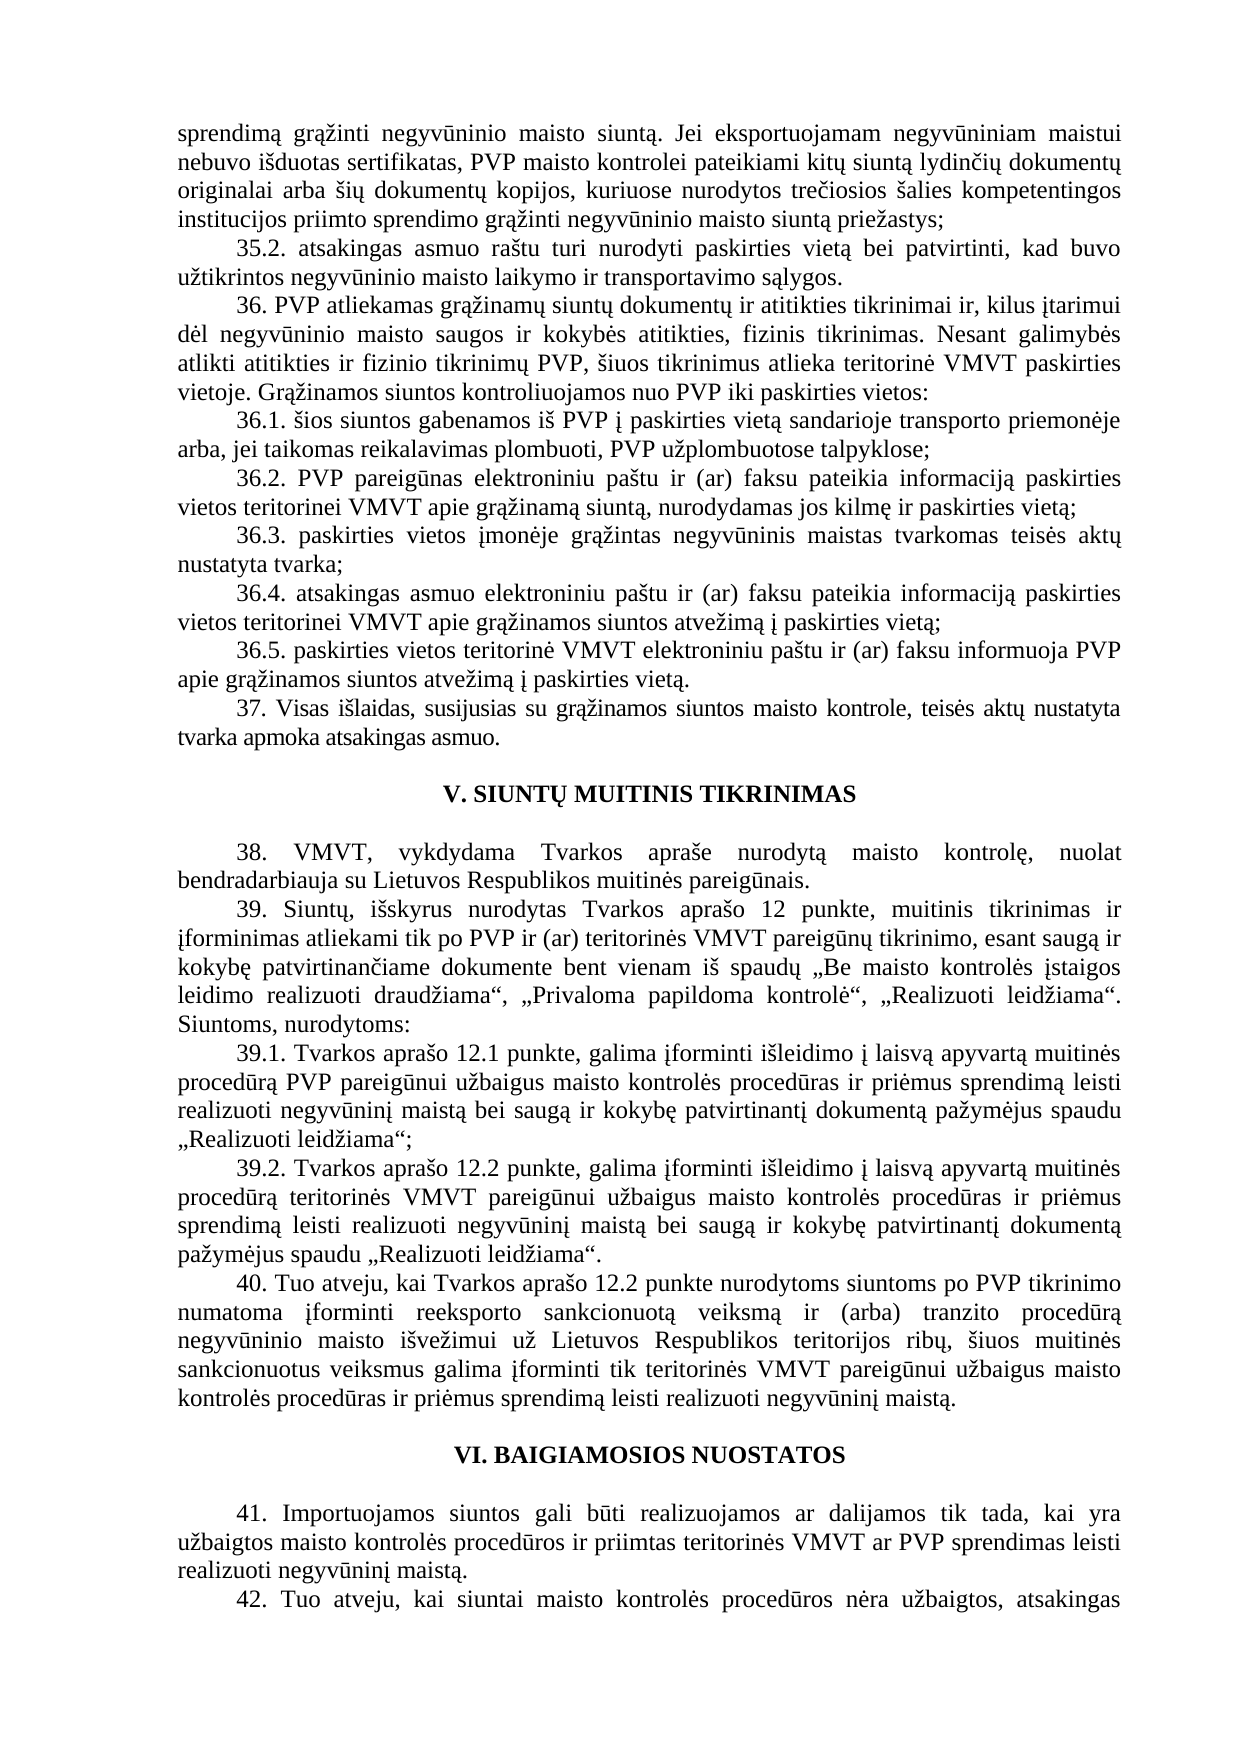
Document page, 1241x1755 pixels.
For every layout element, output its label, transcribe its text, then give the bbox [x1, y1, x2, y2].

text 40. Tuo atveju, kai Tvarkos aprašo 12.2 punkte nurodytoms siuntoms po PVP tikrinimo numatoma įforminti reeksporto sankcionuotą veiksmą ir (arba) tranzito procedūrą negyvūninio maisto išvežimui už Lietuvos Respublikos teritorijos ribų, šiuos muitinės sankcionuotus veiksmus galima įforminti tik teritorinės VMVT pareigūnui užbaigus maisto kontrolės procedūras ir priėmus sprendimą leisti realizuoti negyvūninį maistą. [177, 1268, 1122, 1412]
text 41. Importuojamos siuntos gali būti realizuojamos ar dalijamos tik tada, kai yra užbaigtos maisto kontrolės procedūros ir priimtas teritorinės VMVT ar PVP sprendimas leisti realizuoti negyvūninį maistą. [177, 1498, 1122, 1584]
text V. SIUNTŲ MUITINIS TIKRINIMAS [177, 779, 1122, 808]
text 36.4. atsakingas asmuo elektroniniu paštu ir (ar) faksu pateikia informaciją paskirties vietos teritorinei VMVT apie grąžinamos siuntos atvežimą į paskirties vietą; [177, 578, 1122, 636]
text 36. PVP atliekamas grąžinamų siuntų dokumentų ir atitikties tikrinimai ir, kilus įtarimui dėl negyvūninio maisto saugos ir kokybės atitikties, fizinis tikrinimas. Nesant galimybės atlikti atitikties ir fizinio tikrinimų PVP, šiuos tikrinimus atlieka teritorinė VMVT paskirties vietoje. Grąžinamos siuntos kontroliuojamos nuo PVP iki paskirties vietos: [177, 291, 1122, 406]
text 36.1. šios siuntos gabenamos iš PVP į paskirties vietą sandarioje transporto priemonėje arba, jei taikomas reikalavimas plombuoti, PVP užplombuotose talpyklose; [177, 406, 1122, 463]
text sprendimą grąžinti negyvūninio maisto siuntą. Jei eksportuojamam negyvūniniam maistui nebuvo išduotas sertifikatas, PVP maisto kontrolei pateikiami kitų siuntą lydinčių dokumentų originalai arba šių dokumentų kopijos, kuriuose nurodytos trečiosios šalies kompetentingos institucijos priimto sprendimo grąžinti negyvūninio maisto siuntą priežastys; [177, 118, 1122, 233]
text 39.2. Tvarkos aprašo 12.2 punkte, galima įforminti išleidimo į laisvą apyvartą muitinės procedūrą teritorinės VMVT pareigūnui užbaigus maisto kontrolės procedūras ir priėmus sprendimą leisti realizuoti negyvūninį maistą bei saugą ir kokybę patvirtinantį dokumentą pažymėjus spaudu „Realizuoti leidžiama“. [177, 1153, 1122, 1268]
text 39.1. Tvarkos aprašo 12.1 punkte, galima įforminti išleidimo į laisvą apyvartą muitinės procedūrą PVP pareigūnui užbaigus maisto kontrolės procedūras ir priėmus sprendimą leisti realizuoti negyvūninį maistą bei saugą ir kokybę patvirtinantį dokumentą pažymėjus spaudu „Realizuoti leidžiama“; [177, 1038, 1122, 1153]
text 42. Tuo atveju, kai siuntai maisto kontrolės procedūros nėra užbaigtos, atsakingas [177, 1584, 1122, 1613]
text 36.5. paskirties vietos teritorinė VMVT elektroniniu paštu ir (ar) faksu informuoja PVP apie grąžinamos siuntos atvežimą į paskirties vietą. [177, 636, 1122, 693]
text 36.2. PVP pareigūnas elektroniniu paštu ir (ar) faksu pateikia informaciją paskirties vietos teritorinei VMVT apie grąžinamą siuntą, nurodydamas jos kilmę ir paskirties vietą; [177, 463, 1122, 521]
text 39. Siuntų, išskyrus nurodytas Tvarkos aprašo 12 punkte, muitinis tikrinimas ir įforminimas atliekami tik po PVP ir (ar) teritorinės VMVT pareigūnų tikrinimo, esant saugą ir kokybę patvirtinančiame dokumente bent vienam iš spaudų „Be maisto kontrolės įstaigos leidimo realizuoti draudžiama“, „Privaloma papildoma kontrolė“, „Realizuoti leidžiama“. Siuntoms, nurodytoms: [177, 894, 1122, 1038]
text 36.3. paskirties vietos įmonėje grąžintas negyvūninis maistas tvarkomas teisės aktų nustatyta tvarka; [177, 521, 1122, 578]
text VI. BAIGIAMOSIOS NUOSTATOS [177, 1441, 1122, 1469]
text 38. VMVT, vykdydama Tvarkos apraše nurodytą maisto kontrolę, nuolat bendradarbiauja su Lietuvos Respublikos muitinės pareigūnais. [177, 837, 1122, 894]
text 37. Visas išlaidas, susijusias su grąžinamos siuntos maisto kontrole, teisės aktų nustatyta tvarka apmoka atsakingas asmuo. [177, 693, 1122, 751]
text 35.2. atsakingas asmuo raštu turi nurodyti paskirties vietą bei patvirtinti, kad buvo užtikrintos negyvūninio maisto laikymo ir transportavimo sąlygos. [177, 233, 1122, 291]
